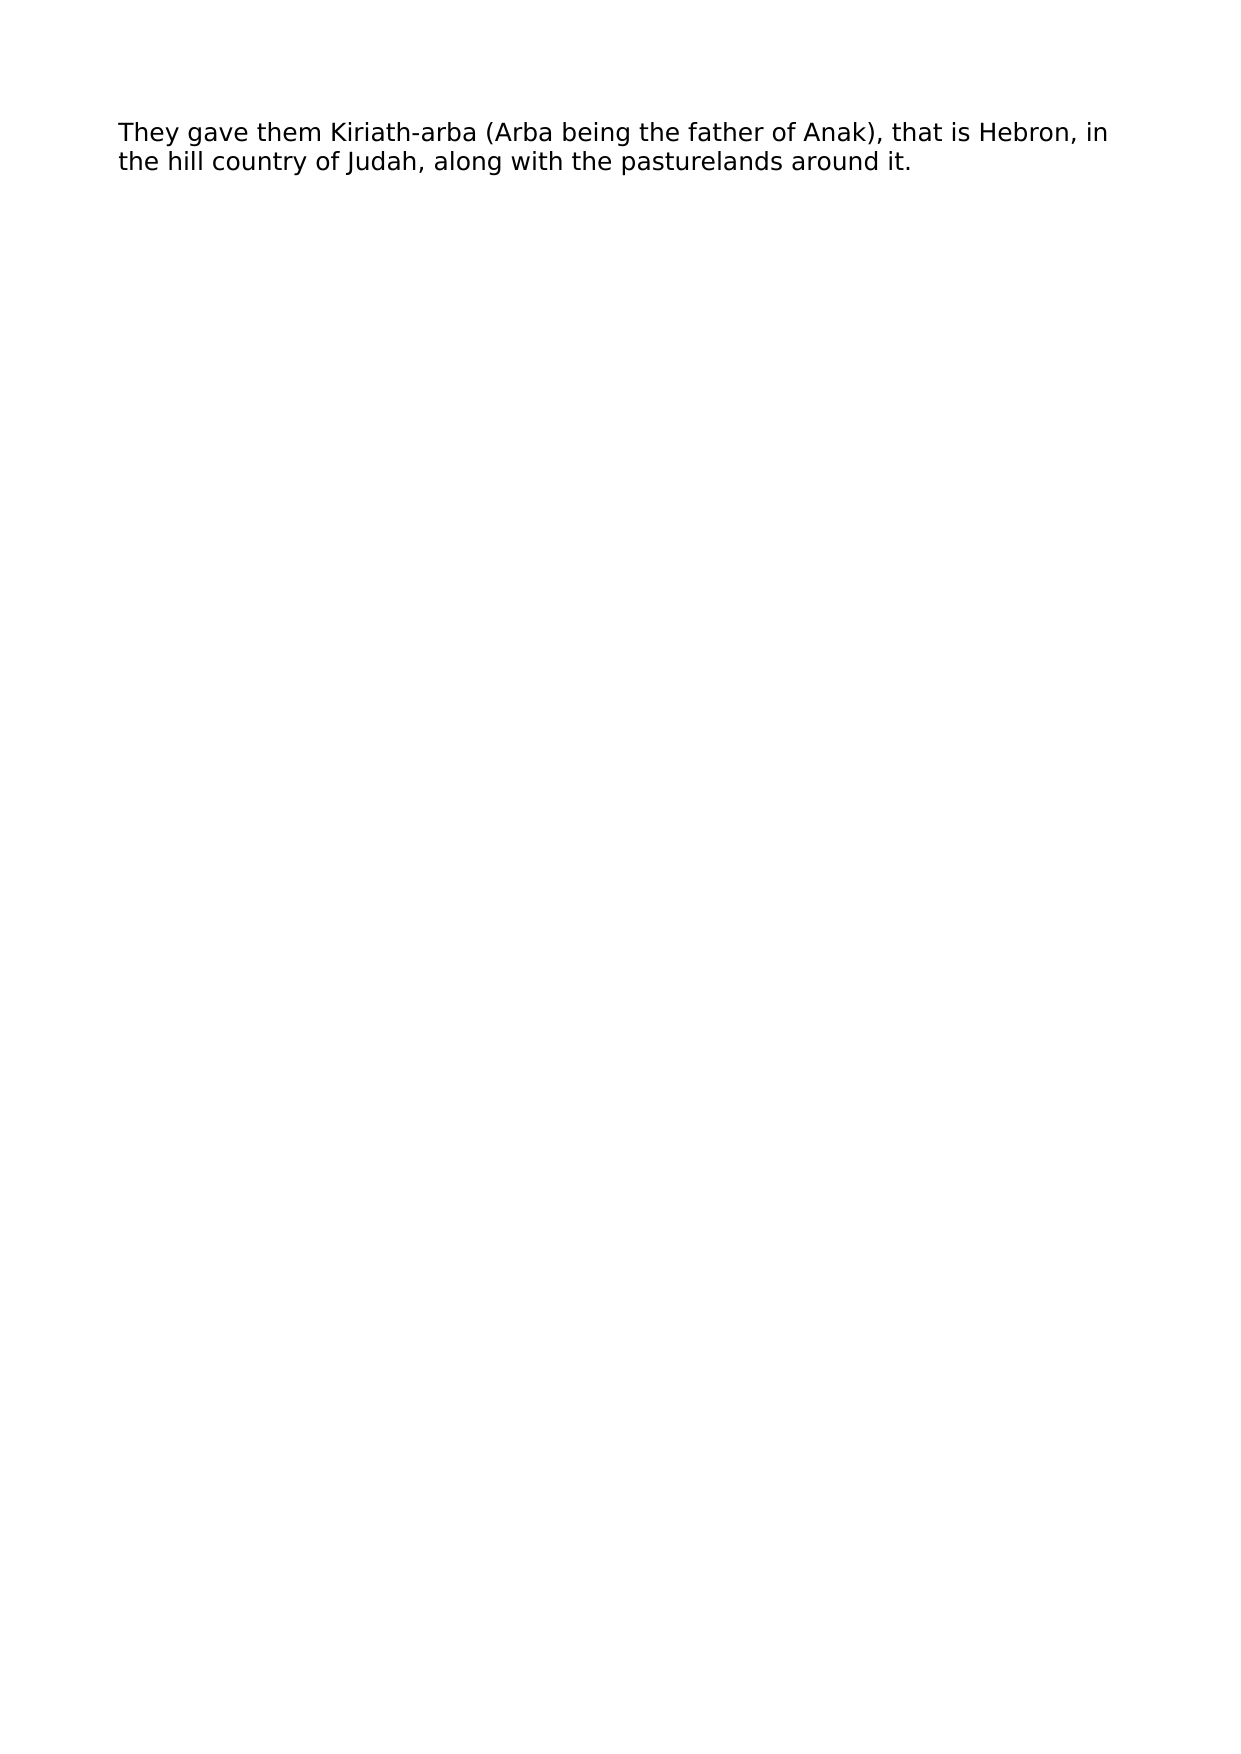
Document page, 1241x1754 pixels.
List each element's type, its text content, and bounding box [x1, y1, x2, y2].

text They gave them Kiriath-arba (Arba being the father of Anak), that is Hebron, in the hill country of Judah, along with the pasturelands around it. [118, 118, 1122, 176]
